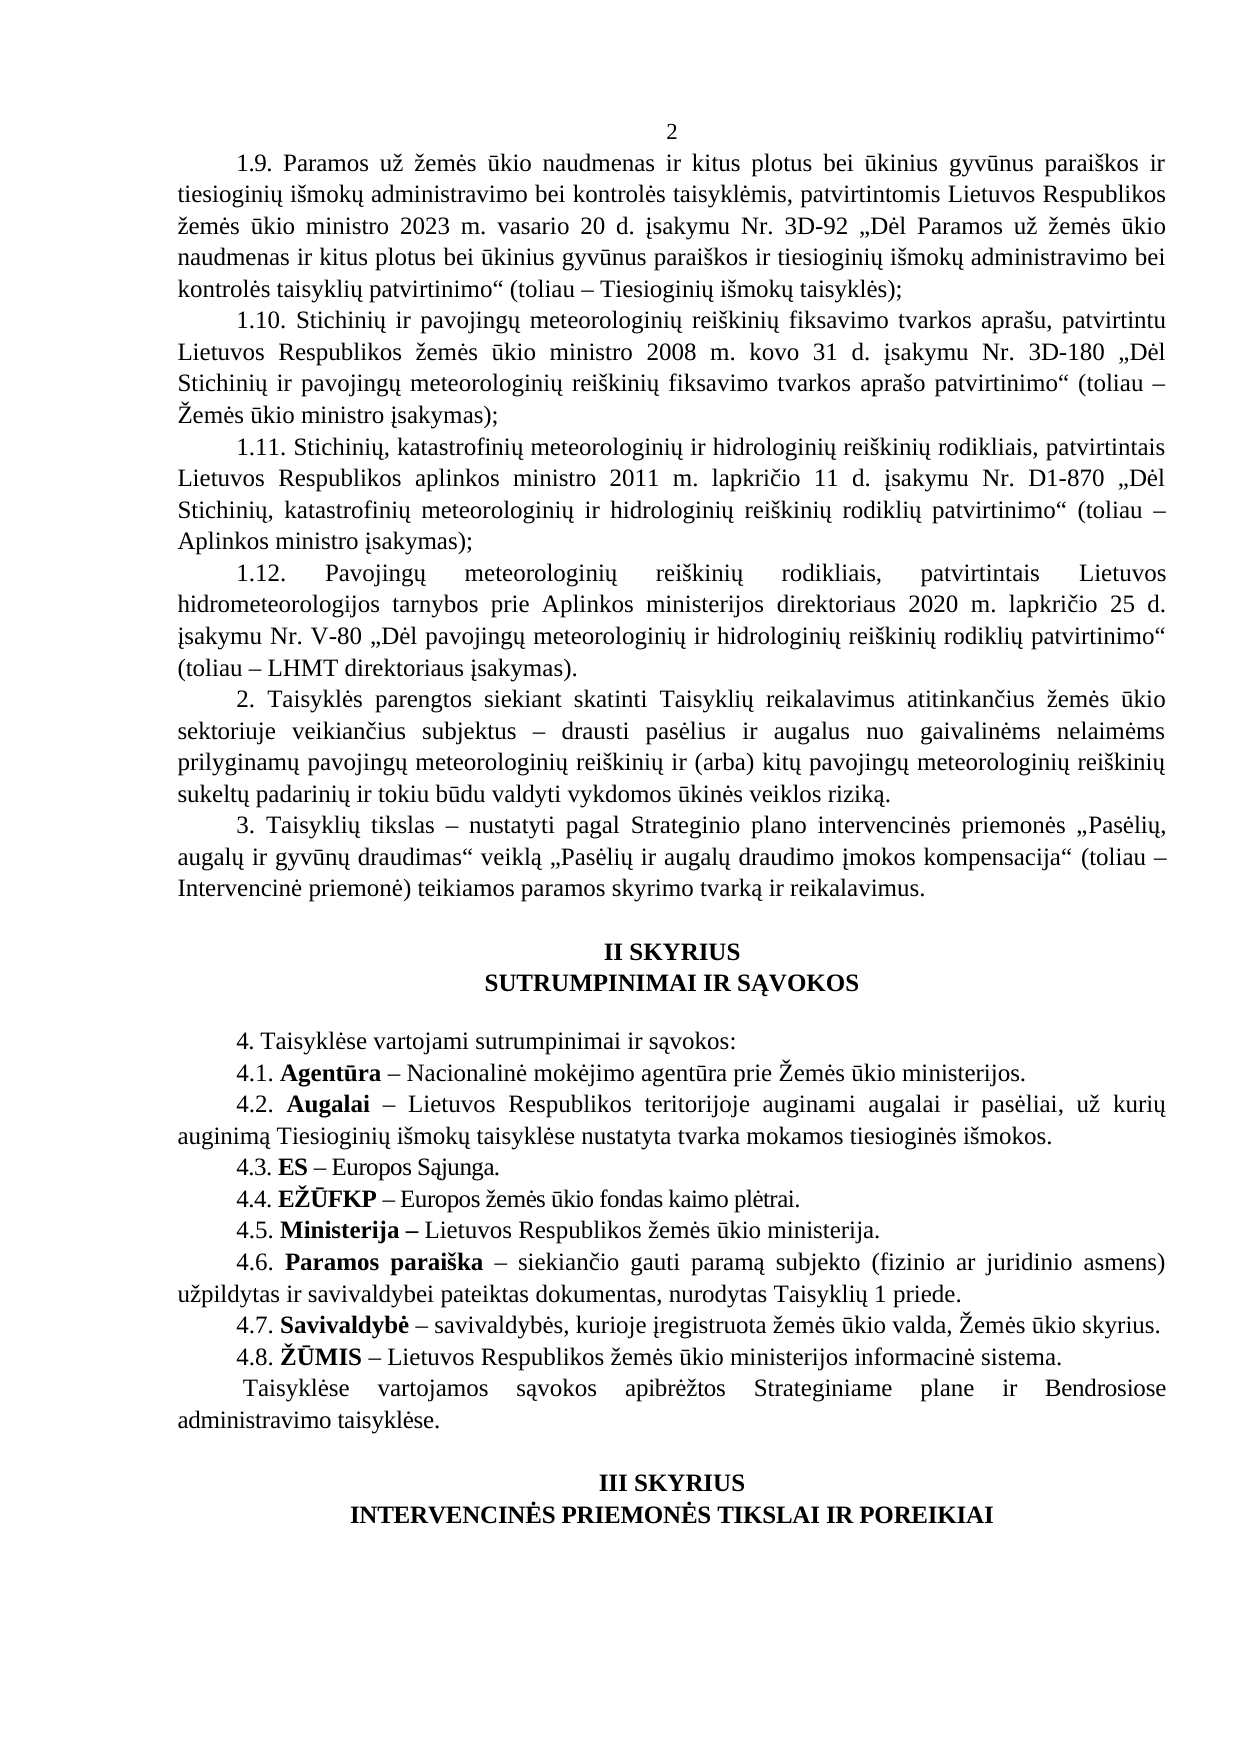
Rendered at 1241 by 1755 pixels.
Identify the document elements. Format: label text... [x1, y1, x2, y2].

text 4.1. Agentūra – Nacionalinė mokėjimo agentūra prie Žemės ūkio ministerijos. [177, 1058, 1166, 1087]
text 4.6. Paramos paraiška – siekiančio gauti paramą subjekto (fizinio ar juridinio asmens) užpildytas ir savivaldybei pateiktas dokumentas, nurodytas Taisyklių 1 priede. [177, 1247, 1166, 1307]
text 4.3. ES – Europos Sąjunga. [177, 1152, 1166, 1181]
text 4.7. Savivaldybė – savivaldybės, kurioje įregistruota žemės ūkio valda, Žemės ūkio skyrius. [177, 1310, 1166, 1339]
text 4.4. EŽŪFKP – Europos žemės ūkio fondas kaimo plėtrai. [177, 1184, 1166, 1213]
text 4. Taisyklėse vartojami sutrumpinimai ir sąvokos: [177, 1026, 1166, 1055]
text 4.2. Augalai – Lietuvos Respublikos teritorijoje auginami augalai ir pasėliai, už kurių auginimą Tiesioginių išmokų taisyklėse nustatyta tvarka mokamos tiesioginės išmokos. [177, 1089, 1166, 1150]
text Taisyklėse vartojamos sąvokos apibrėžtos Strateginiame plane ir Bendrosiose administravimo taisyklėse. [177, 1373, 1166, 1434]
text INTERVENCINĖS PRIEMONĖS TIKSLAI IR POREIKIAI [177, 1500, 1166, 1528]
text 4.5. Ministerija – Lietuvos Respublikos žemės ūkio ministerija. [177, 1216, 1166, 1244]
text 1.12. Pavojingų meteorologinių reiškinių rodikliais, patvirtintais Lietuvos hidrometeorologijos tarnybos prie Aplinkos ministerijos direktoriaus 2020 m. lapkričio 25 d. įsakymu Nr. V-80 „Dėl pavojingų meteorologinių ir hidrologinių reiškinių rodiklių patvirtinimo“ (toliau – LHMT direktoriaus įsakymas). [177, 558, 1166, 681]
text 1.9. Paramos už žemės ūkio naudmenas ir kitus plotus bei ūkinius gyvūnus paraiškos ir tiesioginių išmokų administravimo bei kontrolės taisyklėmis, patvirtintomis Lietuvos Respublikos žemės ūkio ministro 2023 m. vasario 20 d. įsakymu Nr. 3D-92 „Dėl Paramos už žemės ūkio naudmenas ir kitus plotus bei ūkinius gyvūnus paraiškos ir tiesioginių išmokų administravimo bei kontrolės taisyklių patvirtinimo“ (toliau – Tiesioginių išmokų taisyklės); [177, 148, 1166, 303]
text III SKYRIUS [177, 1468, 1166, 1497]
text SUTRUMPINIMAI IR SĄVOKOS [177, 968, 1166, 997]
text II SKYRIUS [177, 937, 1166, 965]
text 2. Taisyklės parengtos siekiant skatinti Taisyklių reikalavimus atitinkančius žemės ūkio sektoriuje veikiančius subjektus – drausti pasėlius ir augalus nuo gaivalinėms nelaimėms prilyginamų pavojingų meteorologinių reiškinių ir (arba) kitų pavojingų meteorologinių reiškinių sukeltų padarinių ir tokiu būdu valdyti vykdomos ūkinės veiklos riziką. [177, 684, 1166, 808]
text 1.11. Stichinių, katastrofinių meteorologinių ir hidrologinių reiškinių rodikliais, patvirtintais Lietuvos Respublikos aplinkos ministro 2011 m. lapkričio 11 d. įsakymu Nr. D1-870 „Dėl Stichinių, katastrofinių meteorologinių ir hidrologinių reiškinių rodiklių patvirtinimo“ (toliau – Aplinkos ministro įsakymas); [177, 432, 1166, 555]
text 1.10. Stichinių ir pavojingų meteorologinių reiškinių fiksavimo tvarkos aprašu, patvirtintu Lietuvos Respublikos žemės ūkio ministro 2008 m. kovo 31 d. įsakymu Nr. 3D-180 „Dėl Stichinių ir pavojingų meteorologinių reiškinių fiksavimo tvarkos aprašo patvirtinimo“ (toliau – Žemės ūkio ministro įsakymas); [177, 305, 1166, 429]
text 4.8. ŽŪMIS – Lietuvos Respublikos žemės ūkio ministerijos informacinė sistema. [177, 1342, 1166, 1371]
text 3. Taisyklių tikslas – nustatyti pagal Strateginio plano intervencinės priemonės „Pasėlių, augalų ir gyvūnų draudimas“ veiklą „Pasėlių ir augalų draudimo įmokos kompensacija“ (toliau – Intervencinė priemonė) teikiamos paramos skyrimo tvarką ir reikalavimus. [177, 810, 1166, 902]
